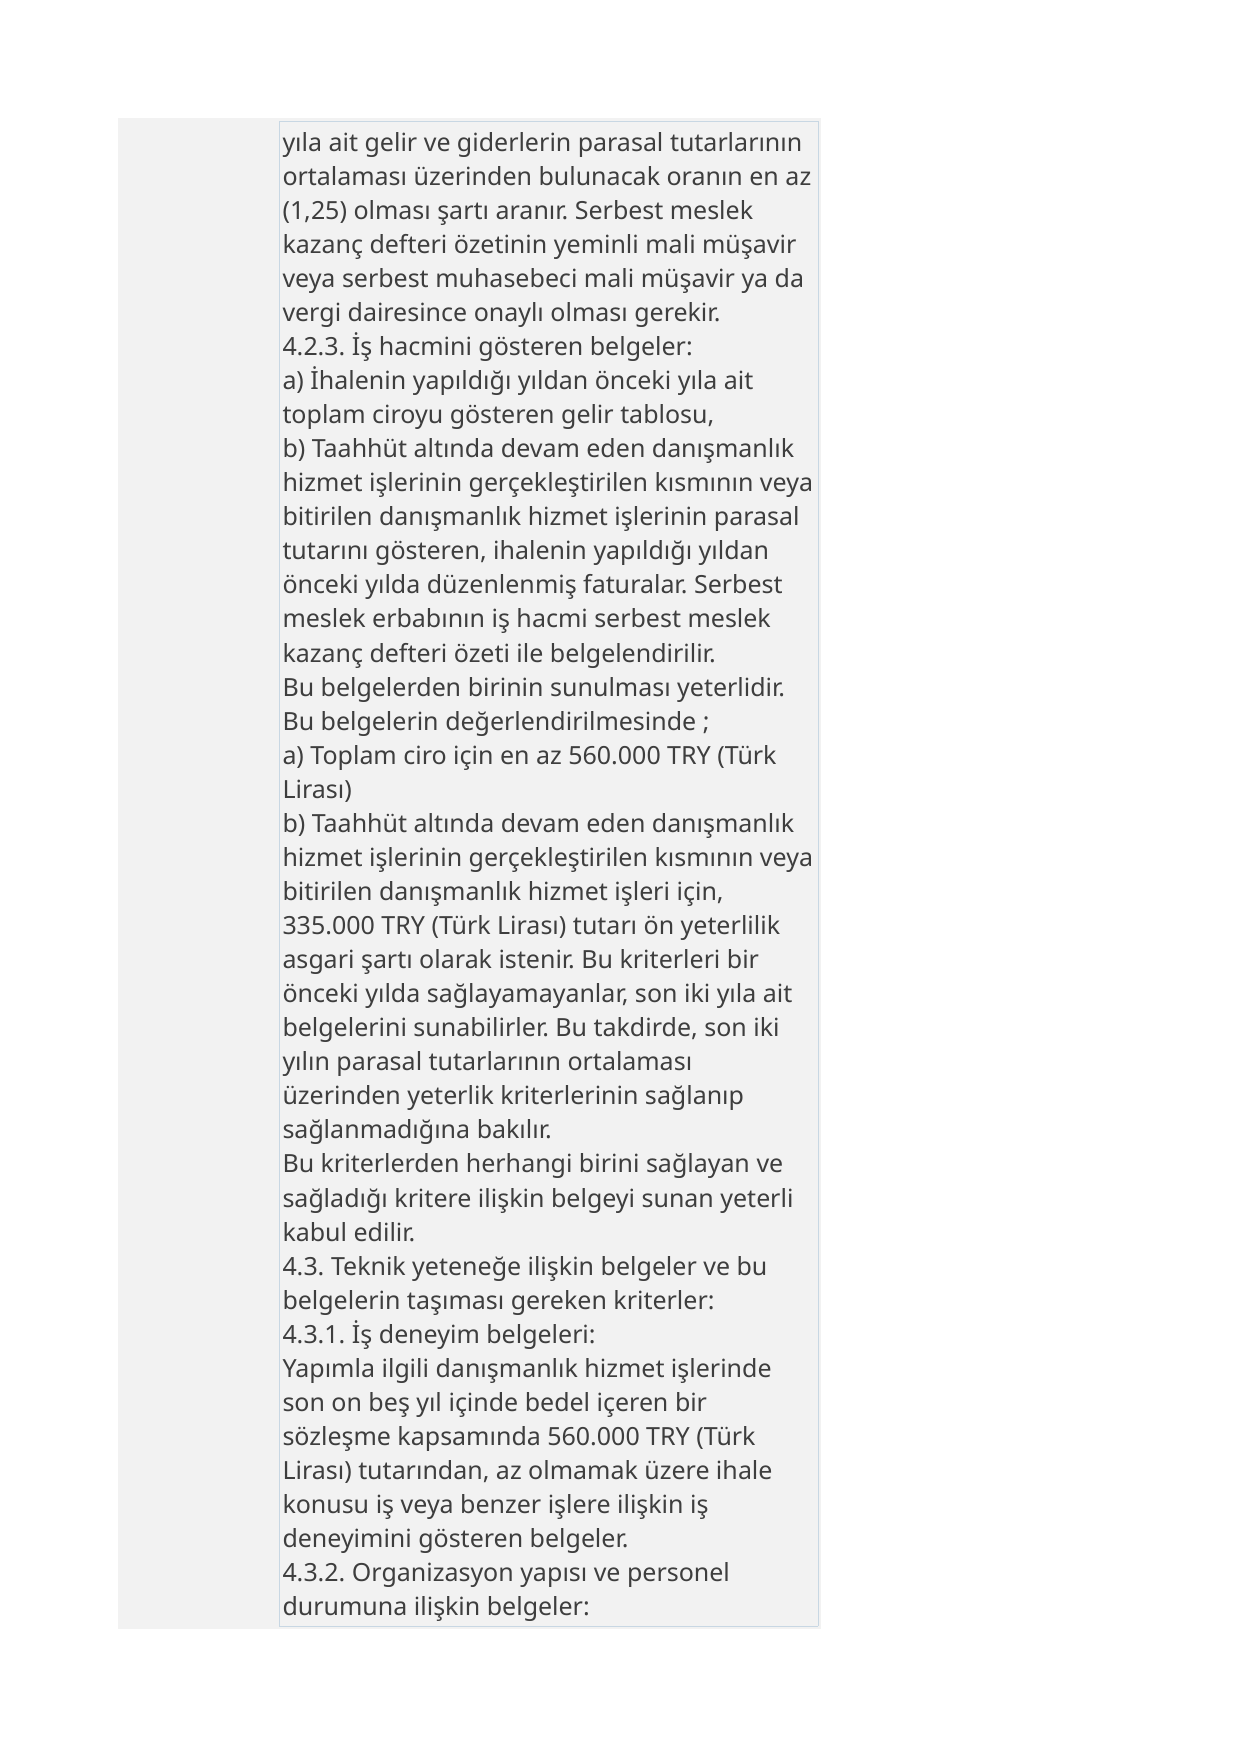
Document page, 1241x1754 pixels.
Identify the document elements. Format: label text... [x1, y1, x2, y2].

table_cell yıla ait gelir ve giderlerin parasal tutarlarının ortalaması üzerinden bulunacak oranın en az (1,25) olması şartı aranır. Serbest meslek kazanç defteri özetinin yeminli mali müşavir veya serbest muhasebeci mali müşavir ya da vergi dairesince onaylı olması gerekir. 4.2.3. İş hacmini gösteren belgeler: a) İhalenin yapıldığı yıldan önceki yıla ait toplam ciroyu gösteren gelir tablosu, b) Taahhüt altında devam eden danışmanlık hizmet işlerinin gerçekleştirilen kısmının veya bitirilen danışmanlık hizmet işlerinin parasal tutarını gösteren, ihalenin yapıldığı yıldan önceki yılda düzenlenmiş faturalar. Serbest meslek erbabının iş hacmi serbest meslek kazanç defteri özeti ile belgelendirilir. Bu belgelerden birinin sunulması yeterlidir. Bu belgelerin değerlendirilmesinde ; a) Toplam ciro için en az 560.000 TRY (Türk Lirası) b) Taahhüt altında devam eden danışmanlık hizmet işlerinin gerçekleştirilen kısmının veya bitirilen danışmanlık hizmet işleri için, 335.000 TRY (Türk Lirası) tutarı ön yeterlilik asgari şartı olarak istenir. Bu kriterleri bir önceki yılda sağlayamayanlar, son iki yıla ait belgelerini sunabilirler. Bu takdirde, son iki yılın parasal tutarlarının ortalaması üzerinden yeterlik kriterlerinin sağlanıp sağlanmadığına bakılır. Bu kriterlerden herhangi birini sağlayan ve sağladığı kritere ilişkin belgeyi sunan yeterli kabul edilir. 4.3. Teknik yeteneğe ilişkin belgeler ve bu belgelerin taşıması gereken kriterler: 4.3.1. İş deneyim belgeleri: Yapımla ilgili danışmanlık hizmet işlerinde son on beş yıl içinde bedel içeren bir sözleşme kapsamında 560.000 TRY (Türk Lirası) tutarından, az olmamak üzere ihale konusu iş veya benzer işlere ilişkin iş deneyimini gösteren belgeler. 4.3.2. Organizasyon yapısı ve personel durumuna ilişkin belgeler: [276, 118, 821, 1629]
table_cell [118, 118, 276, 1629]
